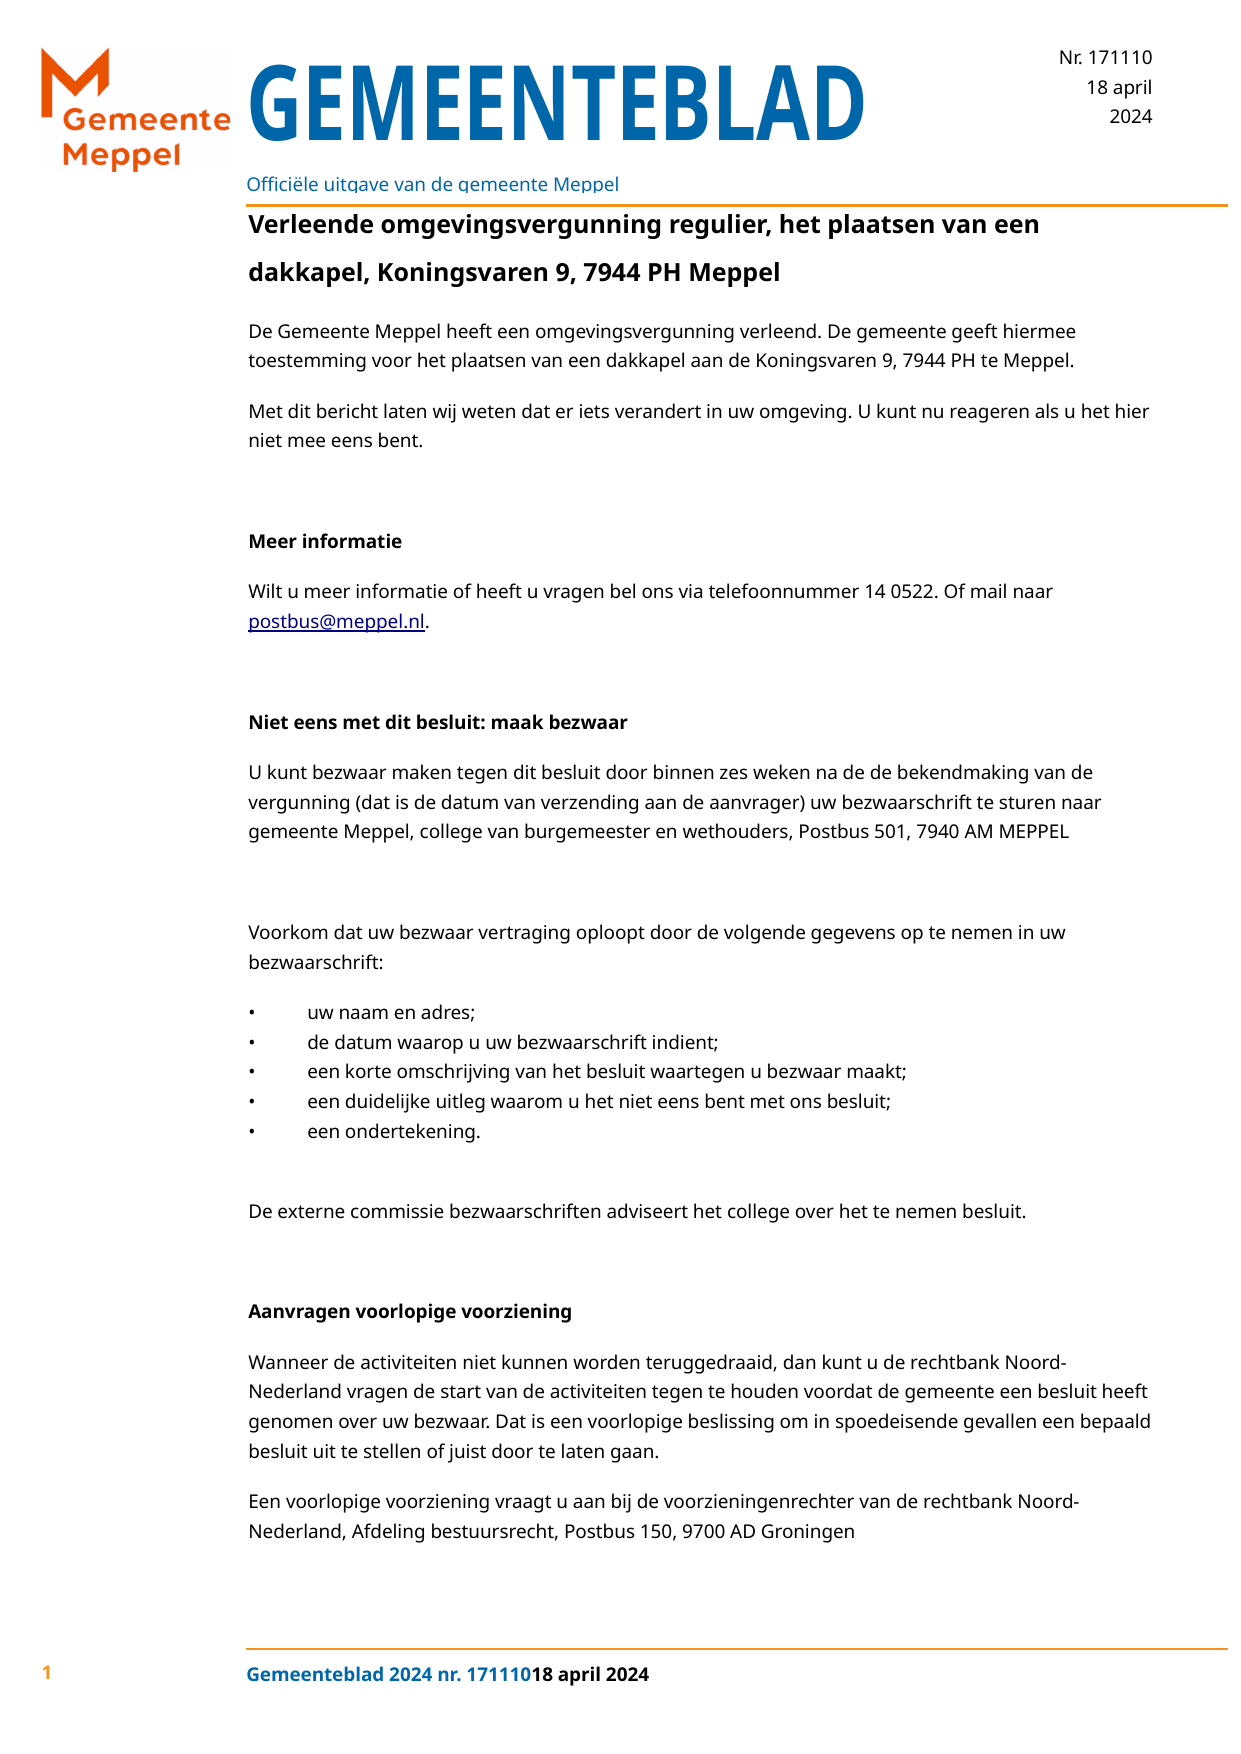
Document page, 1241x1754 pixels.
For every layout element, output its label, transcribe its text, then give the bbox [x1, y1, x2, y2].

list een ondertekening. [248, 1118, 1152, 1144]
text Wanneer de activiteiten niet kunnen worden teruggedraaid, dan kunt u de rechtbank Noord-Nederland vragen de start van de activiteiten tegen te houden voordat de gemeente een besluit heeft genomen over uw bezwaar. Dat is een voorlopige beslissing om in spoedeisende gevallen een bepaald besluit uit te stellen of juist door te laten gaan. [248, 1349, 1152, 1464]
picture [41, 47, 231, 172]
text Voorkom dat uw bezwaar vertraging oploopt door de volgende gegevens op te nemen in uw bezwaarschrift: [248, 919, 1152, 975]
text Met dit bericht laten wij weten dat er iets verandert in uw omgeving. U kunt nu reageren als u het hier niet mee eens bent. [248, 398, 1152, 453]
text Meer informatie [248, 528, 1152, 554]
list een korte omschrijving van het besluit waartegen u bezwaar maakt; [248, 1059, 1152, 1084]
text Verleende omgevingsvergunning regulier, het plaatsen van een dakkapel, Koningsvaren 9, 7944 PH Meppel [248, 207, 1152, 288]
text De Gemeente Meppel heeft een omgevingsvergunning verleend. De gemeente geeft hiermee toestemming voor het plaatsen van een dakkapel aan de Koningsvaren 9, 7944 PH te Meppel. [248, 318, 1152, 373]
text De externe commissie bezwaarschriften adviseert het college over het te nemen besluit. [248, 1198, 1152, 1224]
text Wilt u meer informatie of heeft u vragen bel ons via telefoonnummer 14 0522. Of mail naar postbus@meppel.nl. [248, 579, 1152, 634]
list een duidelijke uitleg waarom u het niet eens bent met ons besluit; [248, 1088, 1152, 1114]
text Niet eens met dit besluit: maak bezwaar [248, 709, 1152, 735]
list uw naam en adres; [248, 999, 1152, 1025]
text Aanvragen voorlopige voorziening [248, 1299, 1152, 1324]
list de datum waarop u uw bezwaarschrift indient; [248, 1029, 1152, 1055]
text Een voorlopige voorziening vraagt u aan bij de voorzieningenrechter van de rechtbank Noord-Nederland, Afdeling bestuursrecht, Postbus 150, 9700 AD Groningen [248, 1488, 1152, 1544]
text U kunt bezwaar maken tegen dit besluit door binnen zes weken na de de bekendmaking van de vergunning (dat is de datum van verzending aan de aanvrager) uw bezwaarschrift te sturen naar gemeente Meppel, college van burgemeester en wethouders, Postbus 501, 7940 AM MEPPEL [248, 759, 1152, 844]
